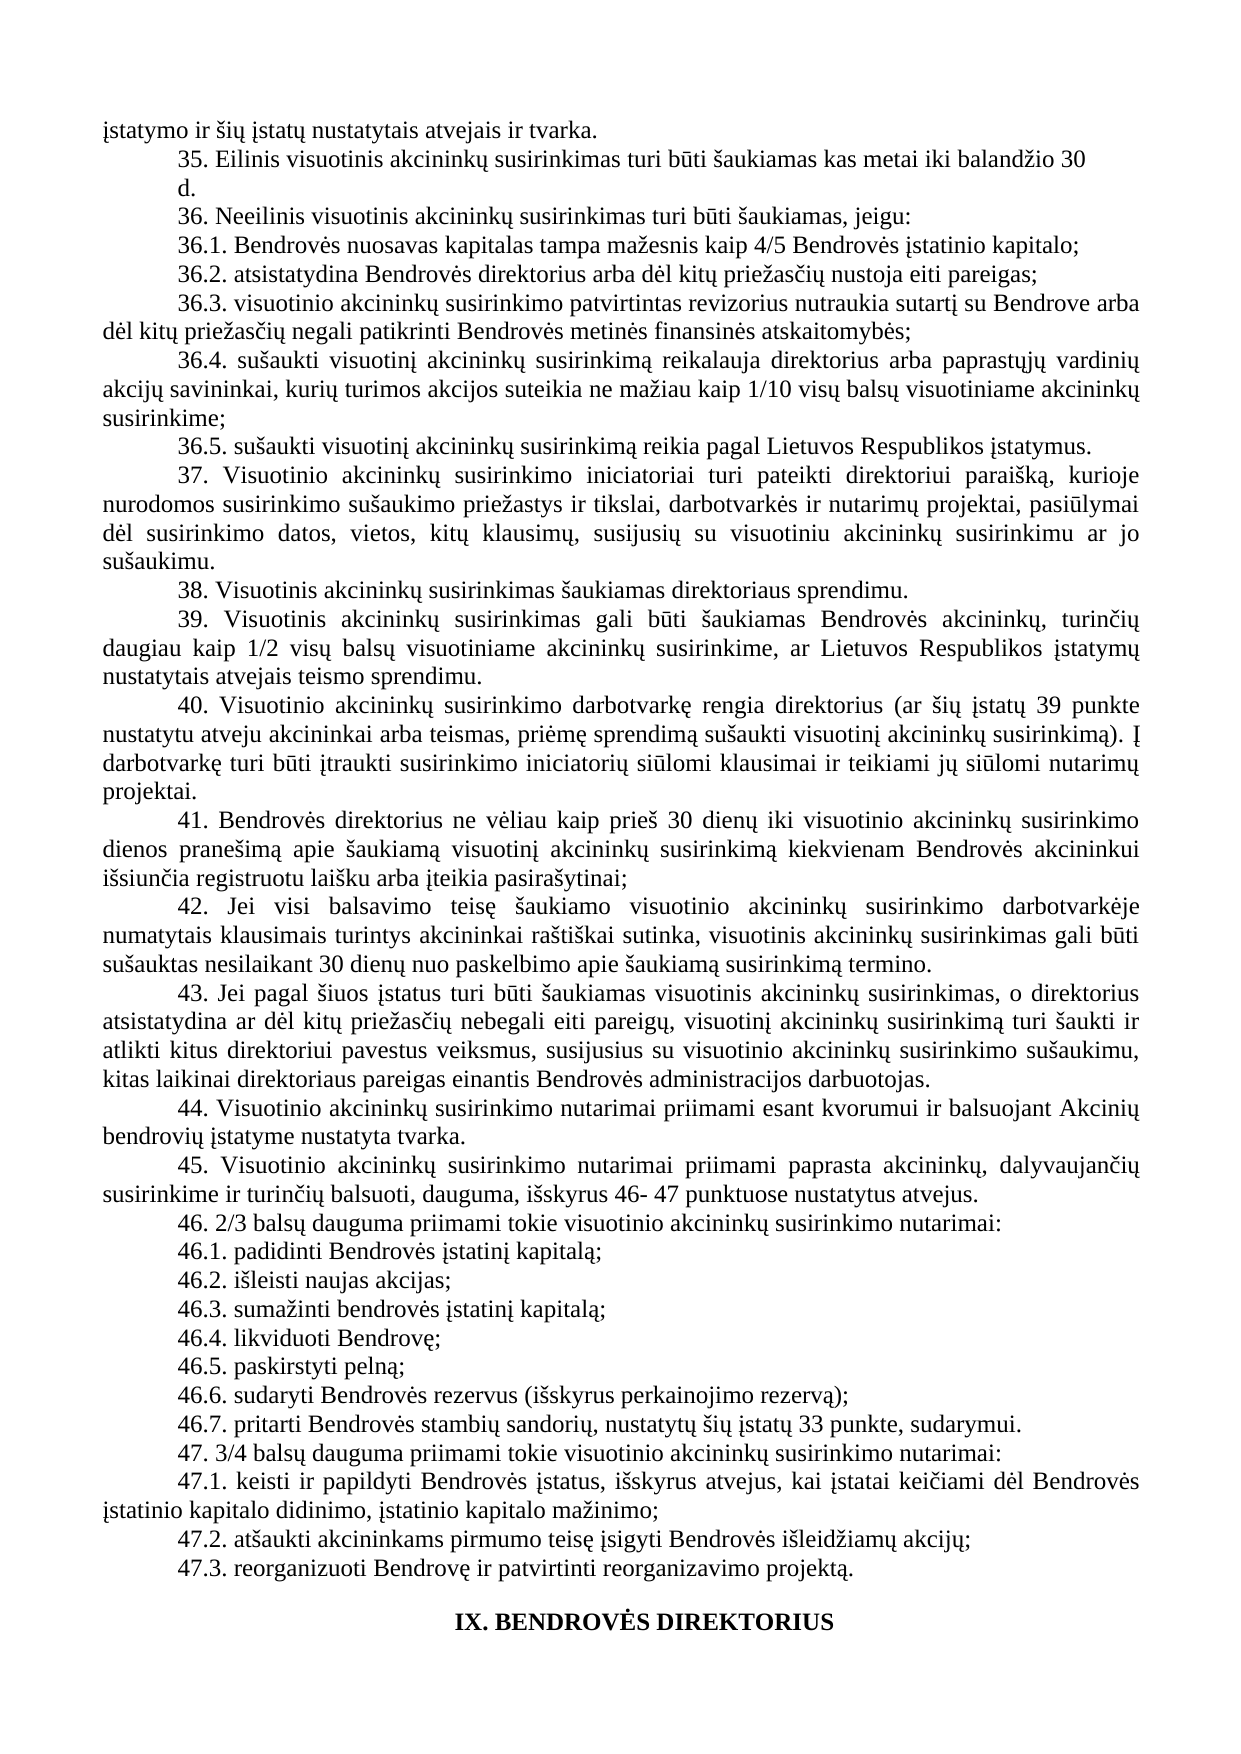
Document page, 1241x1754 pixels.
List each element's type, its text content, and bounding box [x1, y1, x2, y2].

text 47.2. atšaukti akcininkams pirmumo teisę įsigyti Bendrovės išleidžiamų akcijų; [102, 1524, 1141, 1553]
text 46.6. sudaryti Bendrovės rezervus (išskyrus perkainojimo rezervą); [102, 1380, 1141, 1409]
text 36. Neeilinis visuotinis akcininkų susirinkimas turi būti šaukiamas, jeigu: [102, 201, 1141, 230]
text 44. Visuotinio akcininkų susirinkimo nutarimai priimami esant kvorumui ir balsuojant Akcinių bendrovių įstatyme nustatyta tvarka. [102, 1093, 1141, 1150]
text 39. Visuotinis akcininkų susirinkimas gali būti šaukiamas Bendrovės akcininkų, turinčių daugiau kaip 1/2 visų balsų visuotiniame akcininkų susirinkime, ar Lietuvos Respublikos įstatymų nustatytais atvejais teismo sprendimu. [102, 604, 1141, 690]
text 37. Visuotinio akcininkų susirinkimo iniciatoriai turi pateikti direktoriui paraišką, kurioje nurodomos susirinkimo sušaukimo priežastys ir tikslai, darbotvarkės ir nutarimų projektai, pasiūlymai dėl susirinkimo datos, vietos, kitų klausimų, susijusių su visuotiniu akcininkų susirinkimu ar jo sušaukimu. [102, 460, 1141, 575]
text 47.3. reorganizuoti Bendrovę ir patvirtinti reorganizavimo projektą. [102, 1553, 1141, 1581]
text 36.1. Bendrovės nuosavas kapitalas tampa mažesnis kaip 4/5 Bendrovės įstatinio kapitalo; [102, 230, 1141, 259]
text 46.5. paskirstyti pelną; [102, 1351, 1141, 1380]
text 36.2. atsistatydina Bendrovės direktorius arba dėl kitų priežasčių nustoja eiti pareigas; [102, 259, 1141, 288]
text 46. 2/3 balsų dauguma priimami tokie visuotinio akcininkų susirinkimo nutarimai: [102, 1208, 1141, 1236]
text 36.3. visuotinio akcininkų susirinkimo patvirtintas revizorius nutraukia sutartį su Bendrove arba dėl kitų priežasčių negali patikrinti Bendrovės metinės finansinės atskaitomybės; [102, 288, 1141, 345]
text 41. Bendrovės direktorius ne vėliau kaip prieš 30 dienų iki visuotinio akcininkų susirinkimo dienos pranešimą apie šaukiamą visuotinį akcininkų susirinkimą kiekvienam Bendrovės akcininkui išsiunčia registruotu laišku arba įteikia pasirašytinai; [102, 805, 1141, 891]
text 42. Jei visi balsavimo teisę šaukiamo visuotinio akcininkų susirinkimo darbotvarkėje numatytais klausimais turintys akcininkai raštiškai sutinka, visuotinis akcininkų susirinkimas gali būti sušauktas nesilaikant 30 dienų nuo paskelbimo apie šaukiamą susirinkimą termino. [102, 891, 1141, 978]
text 47. 3/4 balsų dauguma priimami tokie visuotinio akcininkų susirinkimo nutarimai: [102, 1438, 1141, 1466]
text 38. Visuotinis akcininkų susirinkimas šaukiamas direktoriaus sprendimu. [102, 575, 1141, 604]
text 36.4. sušaukti visuotinį akcininkų susirinkimą reikalauja direktorius arba paprastųjų vardinių akcijų savininkai, kurių turimos akcijos suteikia ne mažiau kaip 1/10 visų balsų visuotiniame akcininkų susirinkime; [102, 345, 1141, 431]
text 47.1. keisti ir papildyti Bendrovės įstatus, išskyrus atvejus, kai įstatai keičiami dėl Bendrovės įstatinio kapitalo didinimo, įstatinio kapitalo mažinimo; [102, 1466, 1141, 1524]
text 35. Eilinis visuotinis akcininkų susirinkimas turi būti šaukiamas kas metai iki balandžio 30 [102, 144, 1141, 173]
text 46.3. sumažinti bendrovės įstatinį kapitalą; [102, 1294, 1141, 1323]
text 40. Visuotinio akcininkų susirinkimo darbotvarkę rengia direktorius (ar šių įstatų 39 punkte nustatytu atveju akcininkai arba teismas, priėmę sprendimą sušaukti visuotinį akcininkų susirinkimą). Į darbotvarkę turi būti įtraukti susirinkimo iniciatorių siūlomi klausimai ir teikiami jų siūlomi nutarimų projektai. [102, 690, 1141, 805]
text 46.4. likviduoti Bendrovę; [102, 1323, 1141, 1351]
text 46.7. pritarti Bendrovės stambių sandorių, nustatytų šių įstatų 33 punkte, sudarymui. [102, 1409, 1141, 1438]
text 36.5. sušaukti visuotinį akcininkų susirinkimą reikia pagal Lietuvos Respublikos įstatymus. [102, 431, 1141, 460]
text IX. BENDROVĖS DIREKTORIUS [454, 1610, 1141, 1635]
text 46.2. išleisti naujas akcijas; [102, 1265, 1141, 1294]
text 43. Jei pagal šiuos įstatus turi būti šaukiamas visuotinis akcininkų susirinkimas, o direktorius atsistatydina ar dėl kitų priežasčių nebegali eiti pareigų, visuotinį akcininkų susirinkimą turi šaukti ir atlikti kitus direktoriui pavestus veiksmus, susijusius su visuotinio akcininkų susirinkimo sušaukimu, kitas laikinai direktoriaus pareigas einantis Bendrovės administracijos darbuotojas. [102, 978, 1141, 1093]
text įstatymo ir šių įstatų nustatytais atvejais ir tvarka. [102, 115, 1141, 144]
text 45. Visuotinio akcininkų susirinkimo nutarimai priimami paprasta akcininkų, dalyvaujančių susirinkime ir turinčių balsuoti, dauguma, išskyrus 46- 47 punktuose nustatytus atvejus. [102, 1150, 1141, 1208]
text 46.1. padidinti Bendrovės įstatinį kapitalą; [102, 1236, 1141, 1265]
text d. [102, 173, 1141, 201]
